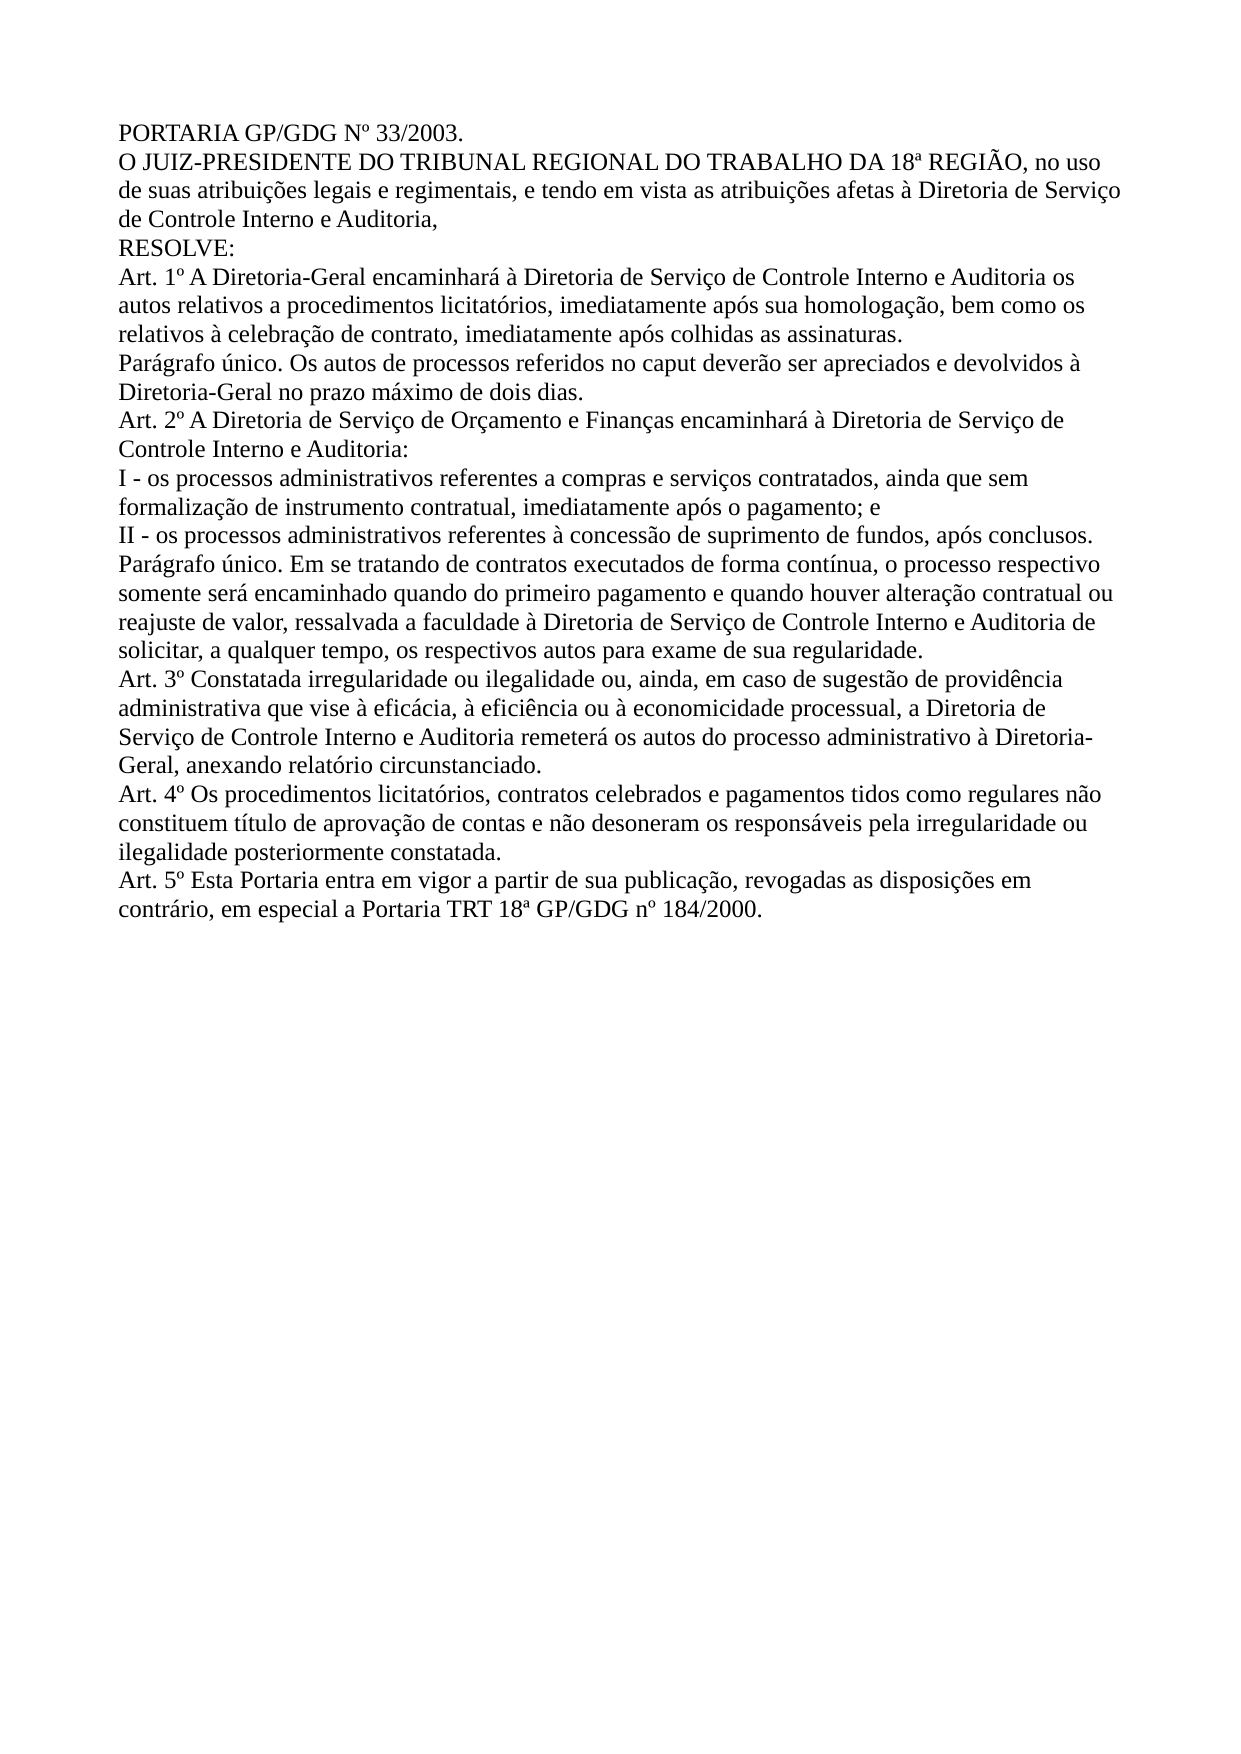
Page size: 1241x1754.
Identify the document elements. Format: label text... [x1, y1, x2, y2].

text PORTARIA GP/GDG Nº 33/2003. O JUIZ-PRESIDENTE DO TRIBUNAL REGIONAL DO TRABALHO DA 18ª REGIÃO, no uso de suas atribuições legais e regimentais, e tendo em vista as atribuições afetas à Diretoria de Serviço de Controle Interno e Auditoria, RESOLVE: Art. 1º A Diretoria-Geral encaminhará à Diretoria de Serviço de Controle Interno e Auditoria os autos relativos a procedimentos licitatórios, imediatamente após sua homologação, bem como os relativos à celebração de contrato, imediatamente após colhidas as assinaturas. Parágrafo único. Os autos de processos referidos no caput deverão ser apreciados e devolvidos à Diretoria-Geral no prazo máximo de dois dias. Art. 2º A Diretoria de Serviço de Orçamento e Finanças encaminhará à Diretoria de Serviço de Controle Interno e Auditoria: I - os processos administrativos referentes a compras e serviços contratados, ainda que sem formalização de instrumento contratual, imediatamente após o pagamento; e II - os processos administrativos referentes à concessão de suprimento de fundos, após conclusos. Parágrafo único. Em se tratando de contratos executados de forma contínua, o processo respectivo somente será encaminhado quando do primeiro pagamento e quando houver alteração contratual ou reajuste de valor, ressalvada a faculdade à Diretoria de Serviço de Controle Interno e Auditoria de solicitar, a qualquer tempo, os respectivos autos para exame de sua regularidade. Art. 3º Constatada irregularidade ou ilegalidade ou, ainda, em caso de sugestão de providência administrativa que vise à eficácia, à eficiência ou à economicidade processual, a Diretoria de Serviço de Controle Interno e Auditoria remeterá os autos do processo administrativo à Diretoria- Geral, anexando relatório circunstanciado. Art. 4º Os procedimentos licitatórios, contratos celebrados e pagamentos tidos como regulares não constituem título de aprovação de contas e não desoneram os responsáveis pela irregularidade ou ilegalidade posteriormente constatada. Art. 5º Esta Portaria entra em vigor a partir de sua publicação, revogadas as disposições em contrário, em especial a Portaria TRT 18ª GP/GDG nº 184/2000. [118, 118, 1122, 923]
